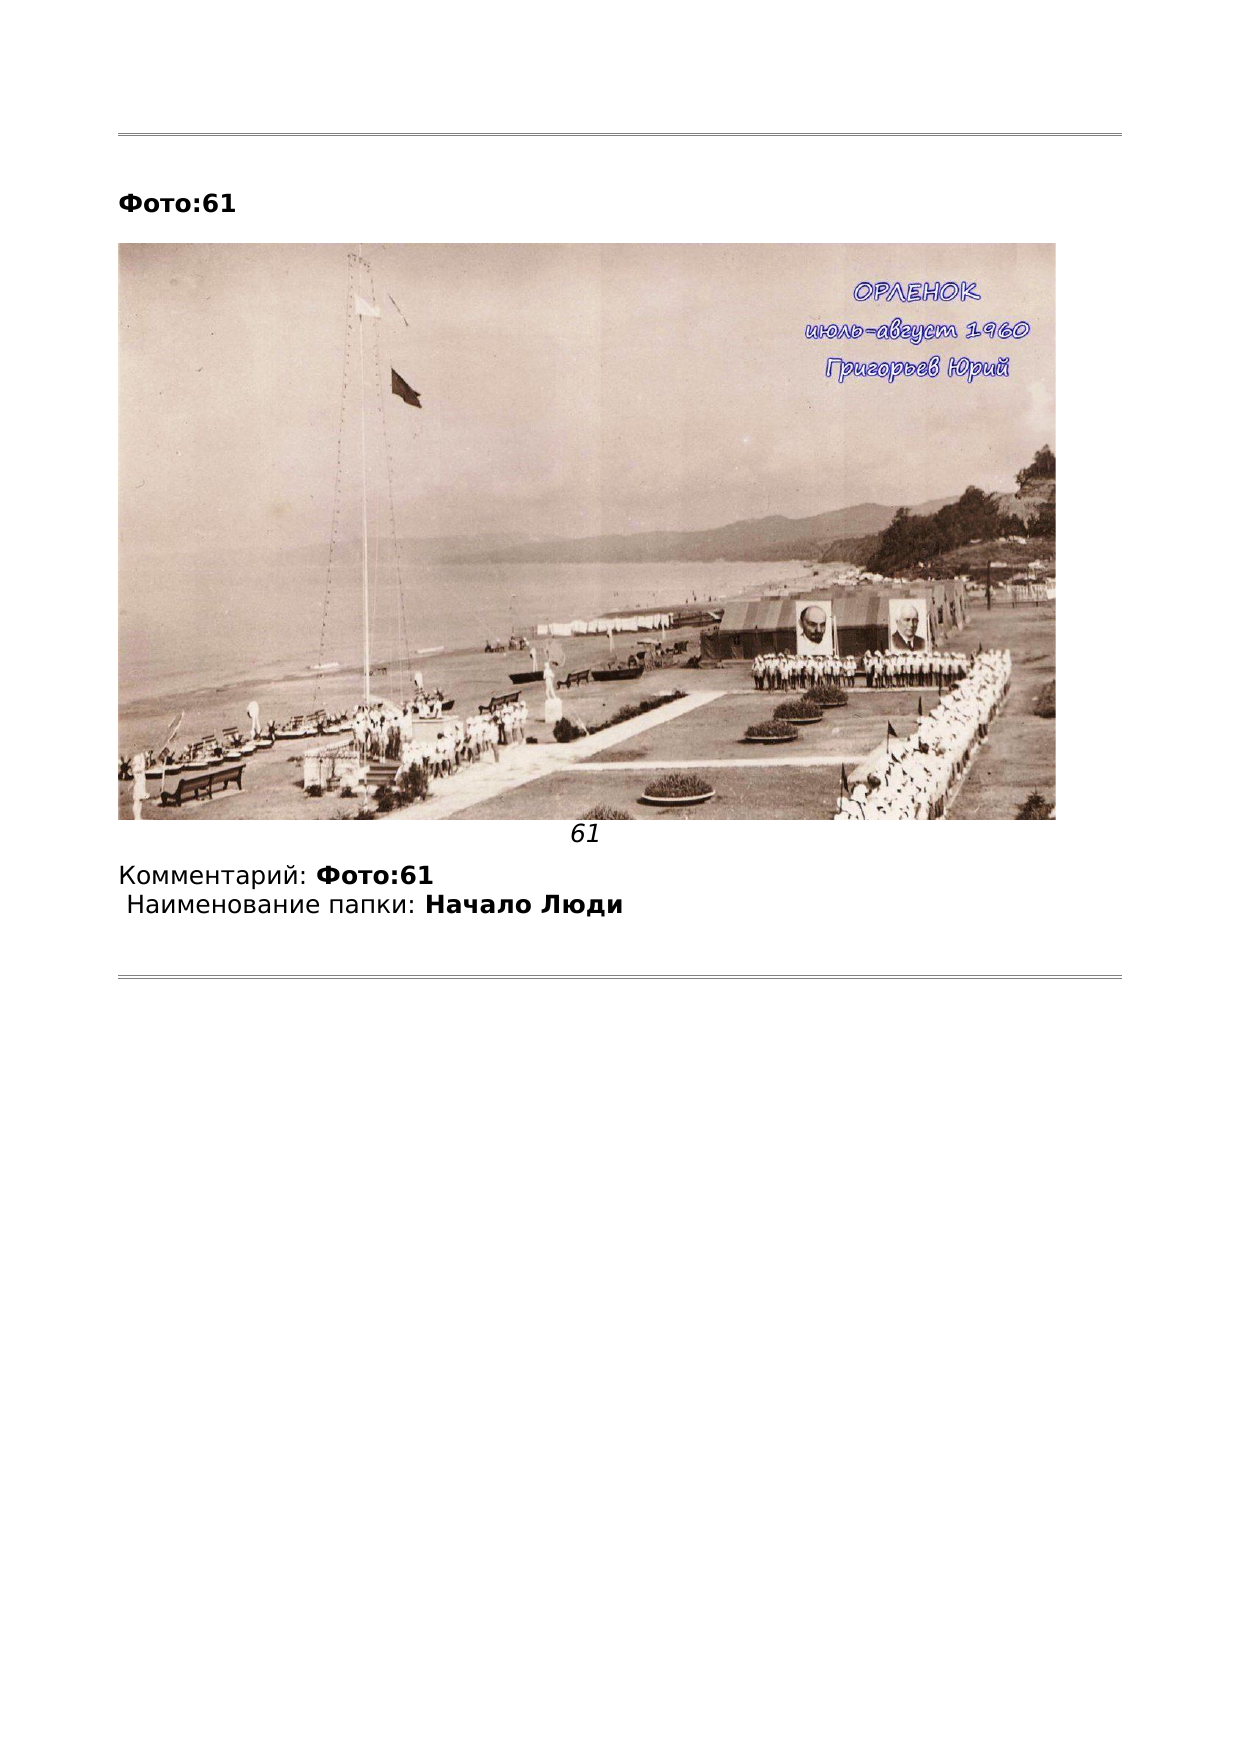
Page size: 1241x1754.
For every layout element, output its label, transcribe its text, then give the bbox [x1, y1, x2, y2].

text Комментарий: Фото:61 Наименование папки: Начало Люди [118, 861, 1122, 948]
picture [118, 243, 1056, 820]
text 61 [118, 820, 1056, 848]
subtitle Фото:61 [118, 189, 1122, 219]
